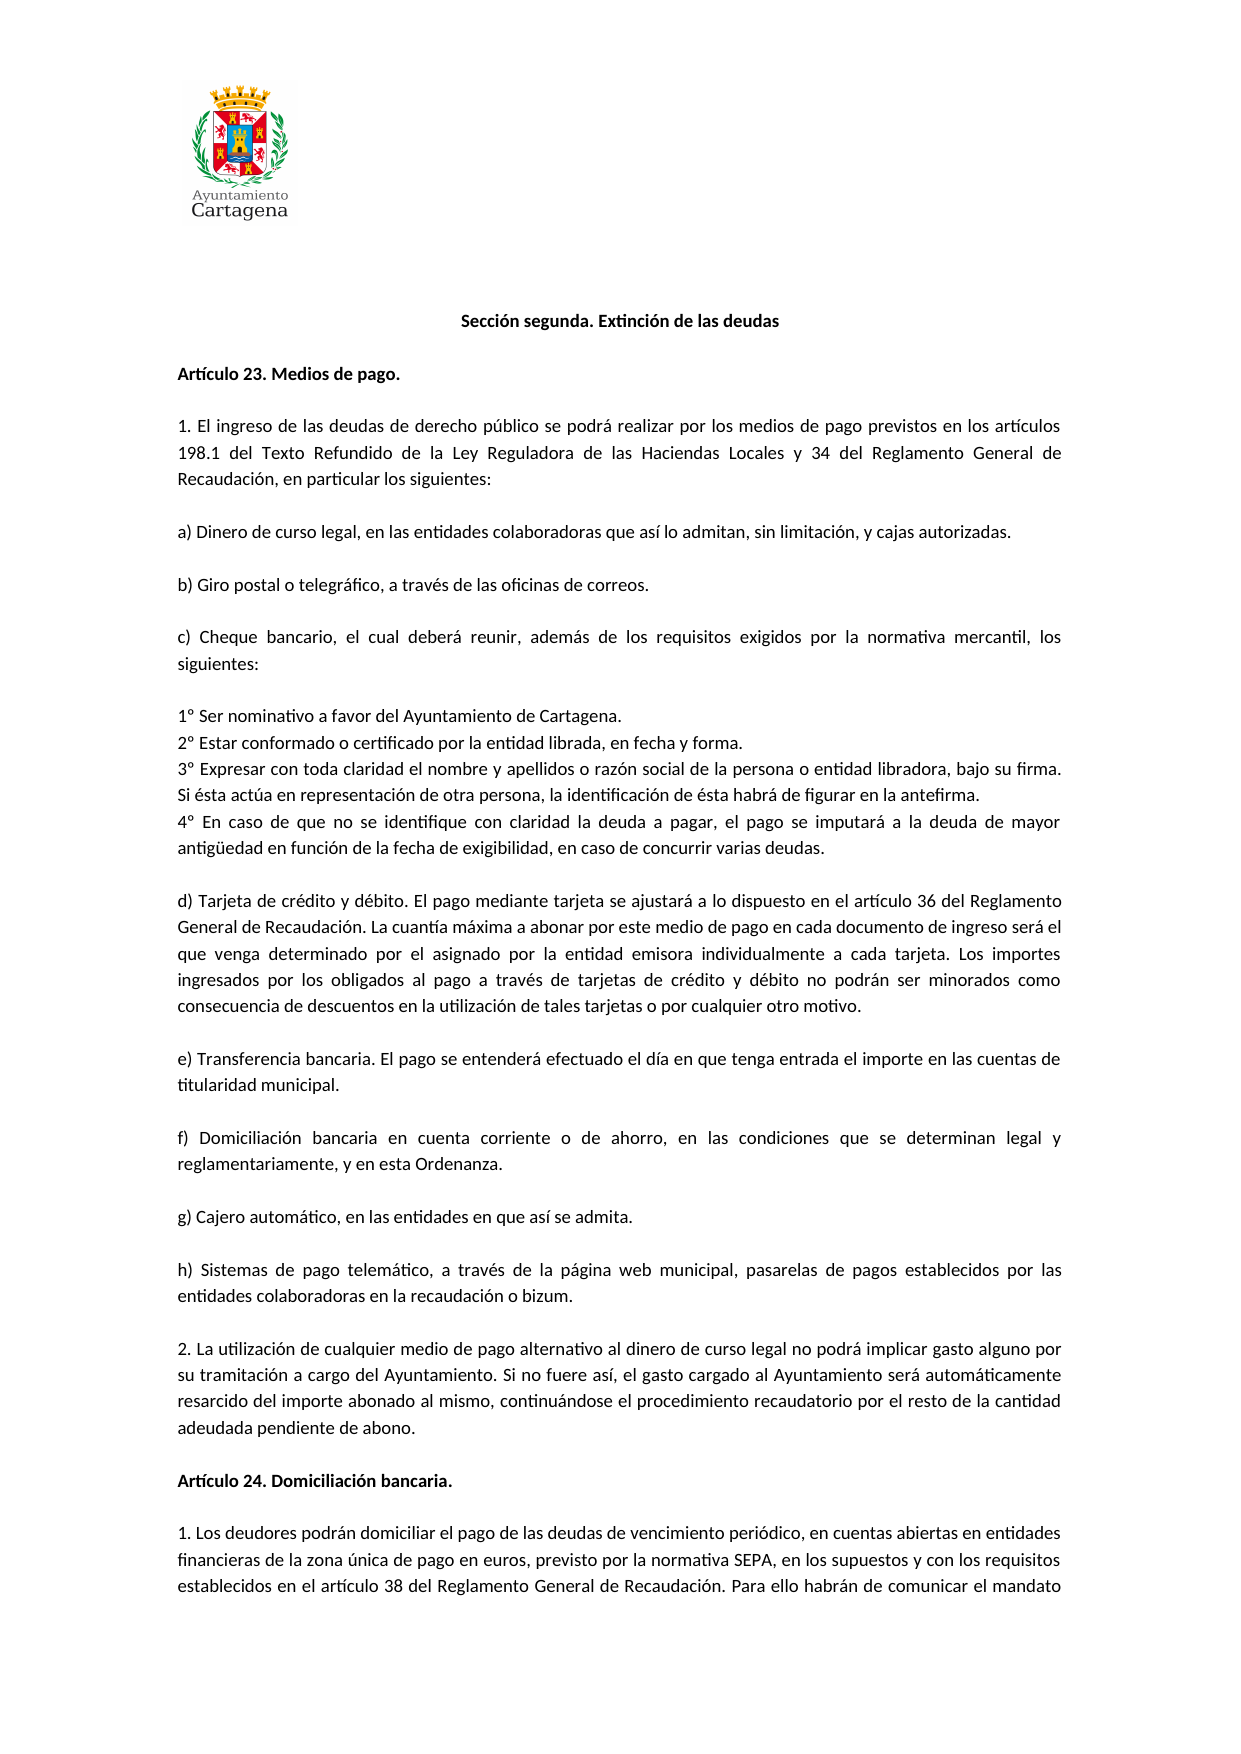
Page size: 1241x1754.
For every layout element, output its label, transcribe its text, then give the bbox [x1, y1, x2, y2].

text c) Cheque bancario, el cual deberá reunir, además de los requisitos exigidos por la normativa mercantil, los siguientes: [177, 625, 1063, 675]
text 2º Estar conformado o certificado por la entidad librada, en fecha y forma. [177, 731, 1063, 754]
text 2. La utilización de cualquier medio de pago alternativo al dinero de curso legal no podrá implicar gasto alguno por su tramitación a cargo del Ayuntamiento. Si no fuere así, el gasto cargado al Ayuntamiento será automáticamente resarcido del importe abonado al mismo, continuándose el procedimiento recaudatorio por el resto de la cantidad adeudada pendiente de abono. [177, 1337, 1063, 1439]
text 4º En caso de que no se identifique con claridad la deuda a pagar, el pago se imputará a la deuda de mayor antigüedad en función de la fecha de exigibilidad, en caso de concurrir varias deudas. [177, 810, 1063, 859]
text 1. El ingreso de las deudas de derecho público se podrá realizar por los medios de pago previstos en los artículos 198.1 del Texto Refundido de la Ley Reguladora de las Haciendas Locales y 34 del Reglamento General de Recaudación, en particular los siguientes: [177, 414, 1063, 490]
text d) Tarjeta de crédito y débito. El pago mediante tarjeta se ajustará a lo dispuesto en el artículo 36 del Reglamento General de Recaudación. La cuantía máxima a abonar por este medio de pago en cada documento de ingreso será el que venga determinado por el asignado por la entidad emisora individualmente a cada tarjeta. Los importes ingresados por los obligados al pago a través de tarjetas de crédito y débito no podrán ser minorados como consecuencia de descuentos en la utilización de tales tarjetas o por cualquier otro motivo. [177, 889, 1063, 1017]
text b) Giro postal o telegráfico, a través de las oficinas de correos. [177, 573, 1063, 596]
text h) Sistemas de pago telemático, a través de la página web municipal, pasarelas de pagos establecidos por las entidades colaboradoras en la recaudación o bizum. [177, 1258, 1063, 1307]
text Artículo 23. Medios de pago. [177, 362, 1063, 385]
text 1º Ser nominativo a favor del Ayuntamiento de Cartagena. [177, 704, 1063, 727]
text e) Transferencia bancaria. El pago se entenderá efectuado el día en que tenga entrada el importe en las cuentas de titularidad municipal. [177, 1047, 1063, 1096]
text 3º Expresar con toda claridad el nombre y apellidos o razón social de la persona o entidad libradora, bajo su firma. Si ésta actúa en representación de otra persona, la identificación de ésta habrá de figurar en la antefirma. [177, 757, 1063, 806]
text f) Domiciliación bancaria en cuenta corriente o de ahorro, en las condiciones que se determinan legal y reglamentariamente, y en esta Ordenanza. [177, 1126, 1063, 1175]
text g) Cajero automático, en las entidades en que así se admita. [177, 1205, 1063, 1228]
text Artículo 24. Domiciliación bancaria. [177, 1469, 1063, 1492]
text a) Dinero de curso legal, en las entidades colaboradoras que así lo admitan, sin limitación, y cajas autorizadas. [177, 520, 1063, 543]
text Sección segunda. Extinción de las deudas [177, 309, 1063, 332]
text 1. Los deudores podrán domiciliar el pago de las deudas de vencimiento periódico, en cuentas abiertas en entidades financieras de la zona única de pago en euros, previsto por la normativa SEPA, en los supuestos y con los requisitos establecidos en el artículo 38 del Reglamento General de Recaudación. Para ello habrán de comunicar el mandato [177, 1521, 1063, 1597]
picture [182, 80, 298, 226]
